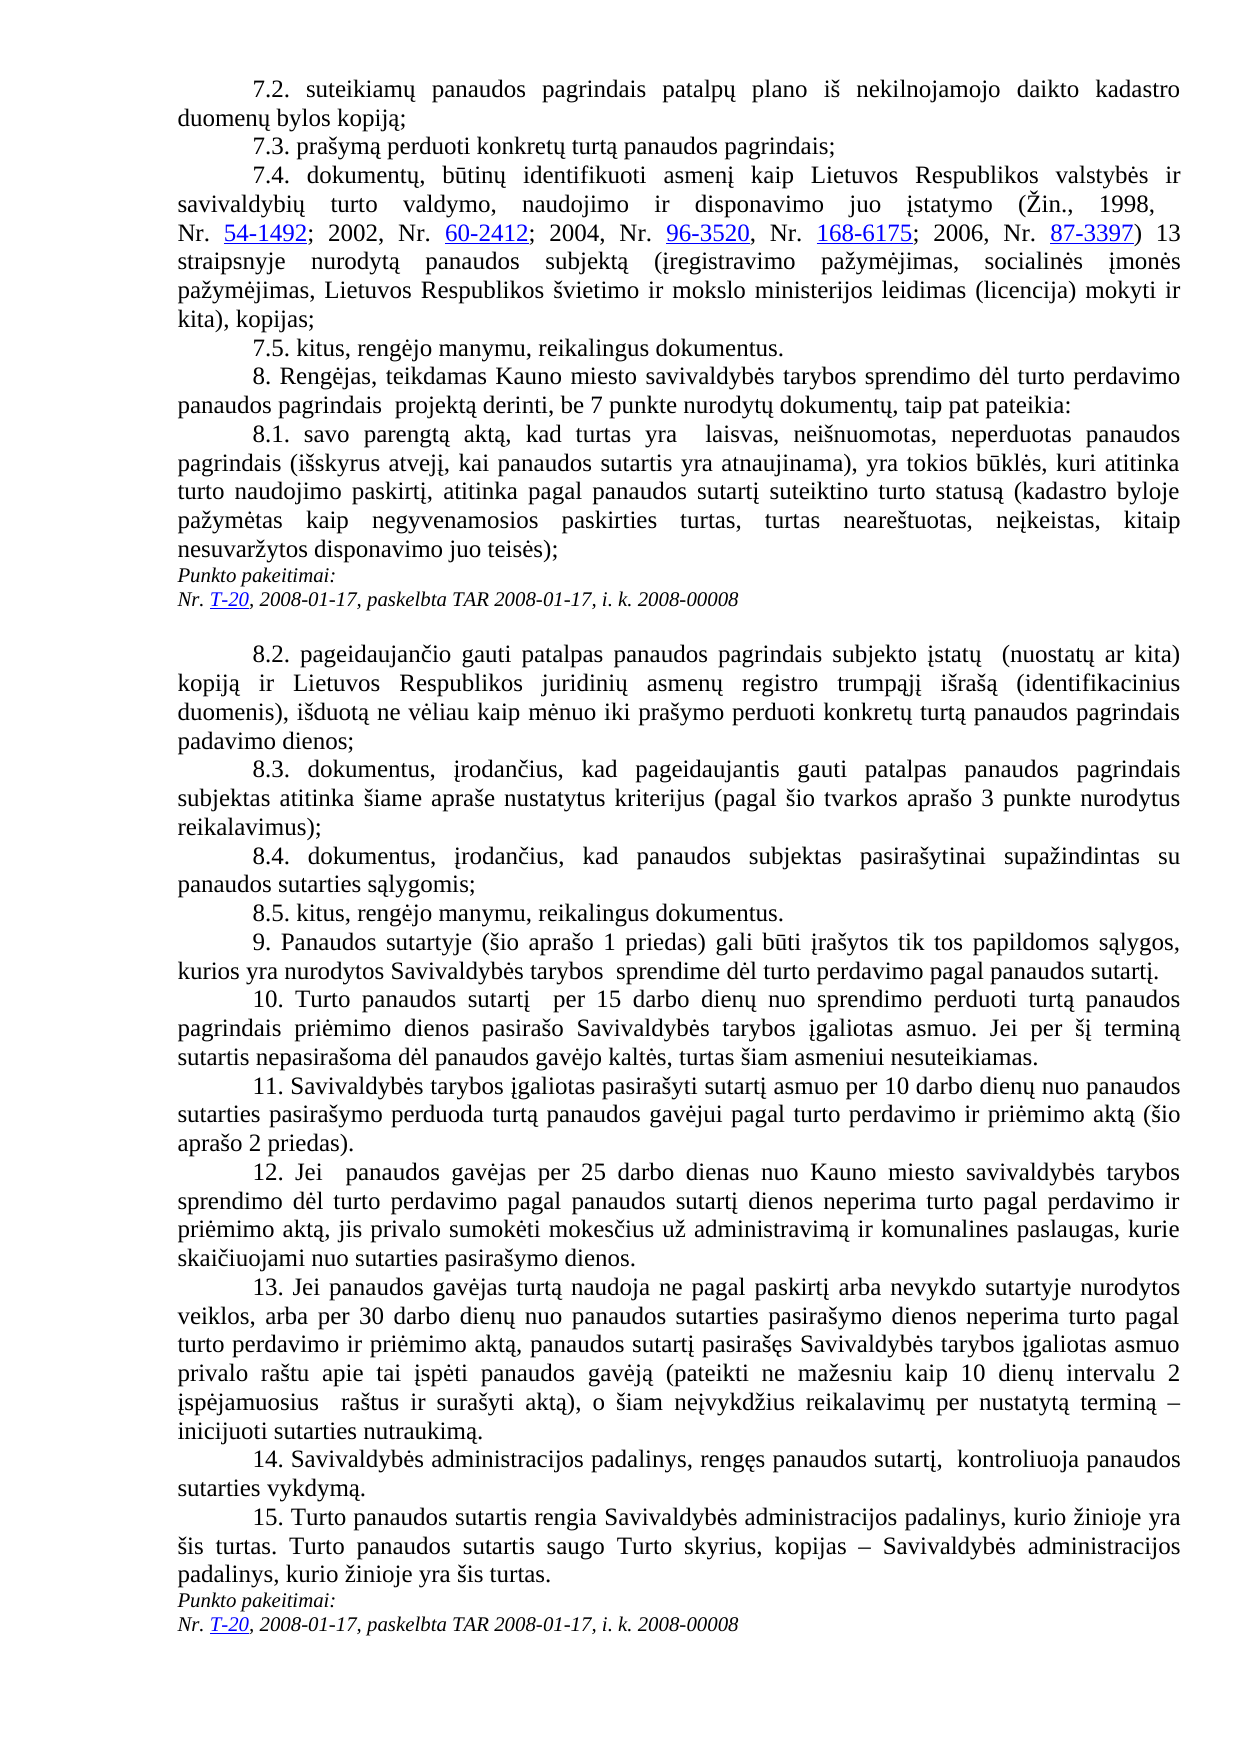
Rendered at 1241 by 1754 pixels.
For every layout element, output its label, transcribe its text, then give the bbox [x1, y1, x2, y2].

text Punkto pakeitimai: [177, 1588, 1181, 1612]
text 10. Turto panaudos sutartį per 15 darbo dienų nuo sprendimo perduoti turtą panaudos pagrindais priėmimo dienos pasirašo Savivaldybės tarybos įgaliotas asmuo. Jei per šį terminą sutartis nepasirašoma dėl panaudos gavėjo kaltės, turtas šiam asmeniui nesuteikiamas. [177, 984, 1181, 1071]
text 7.3. prašymą perduoti konkretų turtą panaudos pagrindais; [177, 131, 1181, 160]
text 7.4. dokumentų, būtinų identifikuoti asmenį kaip Lietuvos Respublikos valstybės ir savivaldybių turto valdymo, naudojimo ir disponavimo juo įstatymo (Žin., 1998, Nr. 54-1492; 2002, Nr. 60-2412; 2004, Nr. 96-3520, Nr. 168-6175; 2006, Nr. 87-3397) 13 straipsnyje nurodytą panaudos subjektą (įregistravimo pažymėjimas, socialinės įmonės pažymėjimas, Lietuvos Respublikos švietimo ir mokslo ministerijos leidimas (licencija) mokyti ir kita), kopijas; [177, 160, 1181, 333]
text 8.5. kitus, rengėjo manymu, reikalingus dokumentus. [177, 898, 1181, 927]
text 13. Jei panaudos gavėjas turtą naudoja ne pagal paskirtį arba nevykdo sutartyje nurodytos veiklos, arba per 30 darbo dienų nuo panaudos sutarties pasirašymo dienos neperima turto pagal turto perdavimo ir priėmimo aktą, panaudos sutartį pasirašęs Savivaldybės tarybos įgaliotas asmuo privalo raštu apie tai įspėti panaudos gavėją (pateikti ne mažesniu kaip 10 dienų intervalu 2 įspėjamuosius raštus ir surašyti aktą), o šiam neįvykdžius reikalavimų per nustatytą terminą – inicijuoti sutarties nutraukimą. [177, 1272, 1181, 1444]
text 8.1. savo parengtą aktą, kad turtas yra laisvas, neišnuomotas, neperduotas panaudos pagrindais (išskyrus atvejį, kai panaudos sutartis yra atnaujinama), yra tokios būklės, kuri atitinka turto naudojimo paskirtį, atitinka pagal panaudos sutartį suteiktino turto statusą (kadastro byloje pažymėtas kaip negyvenamosios paskirties turtas, turtas neareštuotas, neįkeistas, kitaip nesuvaržytos disponavimo juo teisės); [177, 419, 1181, 563]
text 8.2. pageidaujančio gauti patalpas panaudos pagrindais subjekto įstatų (nuostatų ar kita) kopiją ir Lietuvos Respublikos juridinių asmenų registro trumpąjį išrašą (identifikacinius duomenis), išduotą ne vėliau kaip mėnuo iki prašymo perduoti konkretų turtą panaudos pagrindais padavimo dienos; [177, 639, 1181, 754]
text Punkto pakeitimai: [177, 563, 1181, 587]
text 15. Turto panaudos sutartis rengia Savivaldybės administracijos padalinys, kurio žinioje yra šis turtas. Turto panaudos sutartis saugo Turto skyrius, kopijas – Savivaldybės administracijos padalinys, kurio žinioje yra šis turtas. [177, 1502, 1181, 1588]
text 14. Savivaldybės administracijos padalinys, rengęs panaudos sutartį, kontroliuoja panaudos sutarties vykdymą. [177, 1444, 1181, 1502]
text Nr. T-20, 2008-01-17, paskelbta TAR 2008-01-17, i. k. 2008-00008 [177, 587, 1181, 611]
text 8. Rengėjas, teikdamas Kauno miesto savivaldybės tarybos sprendimo dėl turto perdavimo panaudos pagrindais projektą derinti, be 7 punkte nurodytų dokumentų, taip pat pateikia: [177, 361, 1181, 419]
text 9. Panaudos sutartyje (šio aprašo 1 priedas) gali būti įrašytos tik tos papildomos sąlygos, kurios yra nurodytos Savivaldybės tarybos sprendime dėl turto perdavimo pagal panaudos sutartį. [177, 927, 1181, 984]
text 8.3. dokumentus, įrodančius, kad pageidaujantis gauti patalpas panaudos pagrindais subjektas atitinka šiame apraše nustatytus kriterijus (pagal šio tvarkos aprašo 3 punkte nurodytus reikalavimus); [177, 754, 1181, 841]
text 7.2. suteikiamų panaudos pagrindais patalpų plano iš nekilnojamojo daikto kadastro duomenų bylos kopiją; [177, 74, 1181, 131]
text 12. Jei panaudos gavėjas per 25 darbo dienas nuo Kauno miesto savivaldybės tarybos sprendimo dėl turto perdavimo pagal panaudos sutartį dienos neperima turto pagal perdavimo ir priėmimo aktą, jis privalo sumokėti mokesčius už administravimą ir komunalines paslaugas, kurie skaičiuojami nuo sutarties pasirašymo dienos. [177, 1157, 1181, 1272]
text 7.5. kitus, rengėjo manymu, reikalingus dokumentus. [177, 333, 1181, 361]
text 8.4. dokumentus, įrodančius, kad panaudos subjektas pasirašytinai supažindintas su panaudos sutarties sąlygomis; [177, 841, 1181, 898]
text 11. Savivaldybės tarybos įgaliotas pasirašyti sutartį asmuo per 10 darbo dienų nuo panaudos sutarties pasirašymo perduoda turtą panaudos gavėjui pagal turto perdavimo ir priėmimo aktą (šio aprašo 2 priedas). [177, 1071, 1181, 1157]
text Nr. T-20, 2008-01-17, paskelbta TAR 2008-01-17, i. k. 2008-00008 [177, 1612, 1181, 1636]
